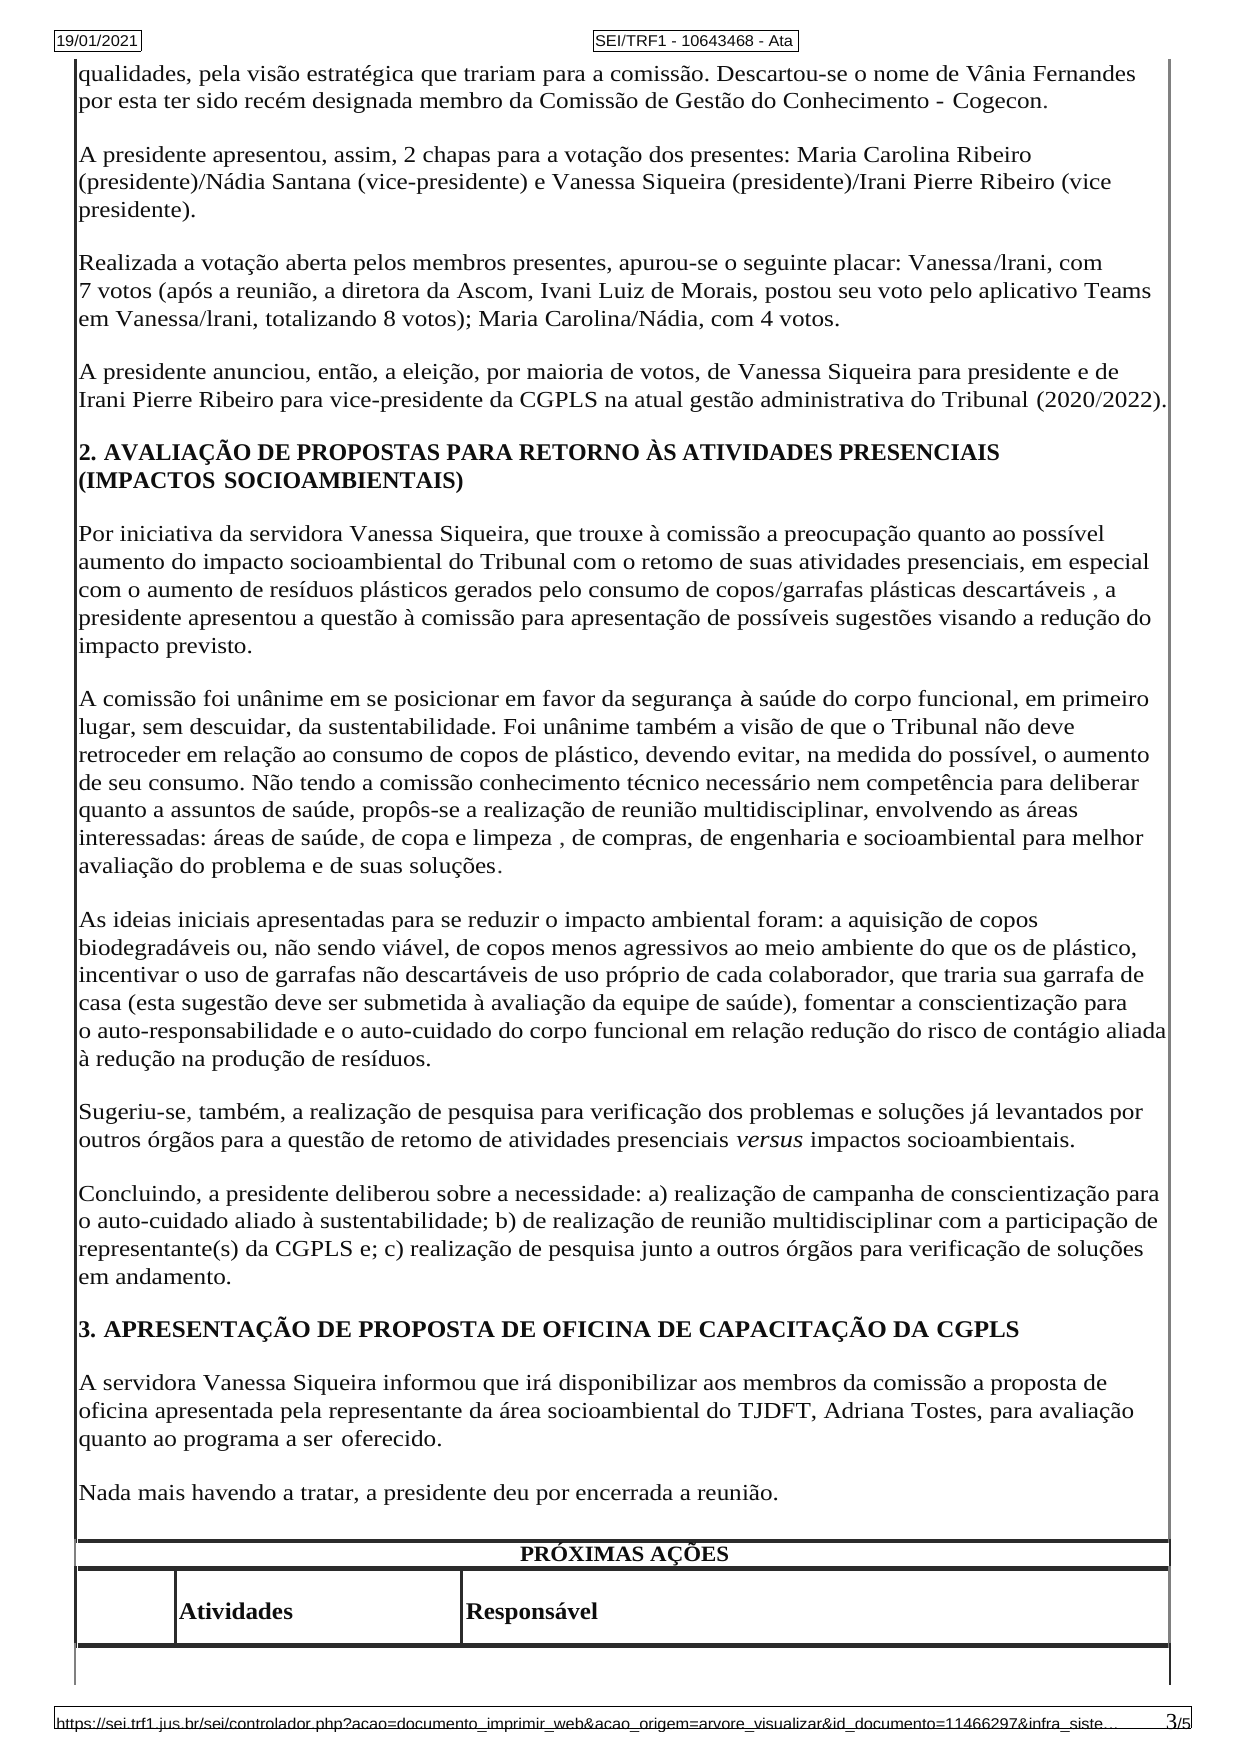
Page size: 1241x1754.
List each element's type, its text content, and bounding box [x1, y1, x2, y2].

table_header qualidades, pela visão estratégica que trariam para a comissão. Descartou-se o nome de Vânia Fernandes por esta ter sido recém designada membro da Comissão de Gestão do Conhecimento - Cogecon. A presidente apresentou, assim, 2 chapas para a votação dos presentes: Maria Carolina Ribeiro (presidente)/Nádia Santana (vice-presidente) e Vanessa Siqueira (presidente)/Irani Pierre Ribeiro (vice­ presidente). Realizada a votação aberta pelos membros presentes, apurou-se o seguinte placar: Vanessa/lrani, com 7 votos (após a reunião, a diretora da Ascom, Ivani Luiz de Morais, postou seu voto pelo aplicativo Teams em Vanessa/lrani, totalizando 8 votos); Maria Carolina/Nádia, com 4 votos. A presidente anunciou, então, a eleição, por maioria de votos, de Vanessa Siqueira para presidente e de Irani Pierre Ribeiro para vice-presidente da CGPLS na atual gestão administrativa do Tribunal (2020/2022). AVALIAÇÃO DE PROPOSTAS PARA RETORNO ÀS ATIVIDADES PRESENCIAIS (IMPACTOS SOCIOAMBIENTAIS) Por iniciativa da servidora Vanessa Siqueira, que trouxe à comissão a preocupação quanto ao possível aumento do impacto socioambiental do Tribunal com o retomo de suas atividades presenciais, em especial com o aumento de resíduos plásticos gerados pelo consumo de copos/garrafas plásticas descartáveis , a presidente apresentou a questão à comissão para apresentação de possíveis sugestões visando a redução do impacto previsto. A comissão foi unânime em se posicionar em favor da segurança à saúde do corpo funcional, em primeiro lugar, sem descuidar, da sustentabilidade. Foi unânime também a visão de que o Tribunal não deve retroceder em relação ao consumo de copos de plástico, devendo evitar, na medida do possível, o aumento de seu consumo. Não tendo a comissão conhecimento técnico necessário nem competência para deliberar quanto a assuntos de saúde, propôs-se a realização de reunião multidisciplinar, envolvendo as áreas interessadas: áreas de saúde, de copa e limpeza , de compras, de engenharia e socioambiental para melhor avaliação do problema e de suas soluções. As ideias iniciais apresentadas para se reduzir o impacto ambiental foram: a aquisição de copos biodegradáveis ou, não sendo viável, de copos menos agressivos ao meio ambiente do que os de plástico, incentivar o uso de garrafas não descartáveis de uso próprio de cada colaborador, que traria sua garrafa de casa (esta sugestão deve ser submetida à avaliação da equipe de saúde), fomentar a conscientização para o auto-responsabilidade e o auto-cuidado do corpo funcional em relação redução do risco de contágio aliada à redução na produção de resíduos. Sugeriu-se, também, a realização de pesquisa para verificação dos problemas e soluções já levantados por outros órgãos para a questão de retomo de atividades presenciais versus impactos socioambientais. Concluindo, a presidente deliberou sobre a necessidade: a) realização de campanha de conscientização para o auto-cuidado aliado à sustentabilidade; b) de realização de reunião multidisciplinar com a participação de representante(s) da CGPLS e; c) realização de pesquisa junto a outros órgãos para verificação de soluções em andamento. APRESENTAÇÃO DE PROPOSTA DE OFICINA DE CAPACITAÇÃO DA CGPLS A servidora Vanessa Siqueira informou que irá disponibilizar aos membros da comissão a proposta de oficina apresentada pela representante da área socioambiental do TJDFT, Adriana Tostes, para avaliação quanto ao programa a ser oferecido. Nada mais havendo a tratar, a presidente deu por encerrada a reunião. [77, 59, 1168, 1539]
table_cell PRÓXIMAS AÇÕES [76, 1540, 1169, 1566]
table_cell Atividades [177, 1571, 460, 1643]
table_cell [76, 1644, 1169, 1684]
table_cell [77, 1567, 174, 1643]
table_cell Responsável [463, 1571, 1168, 1643]
